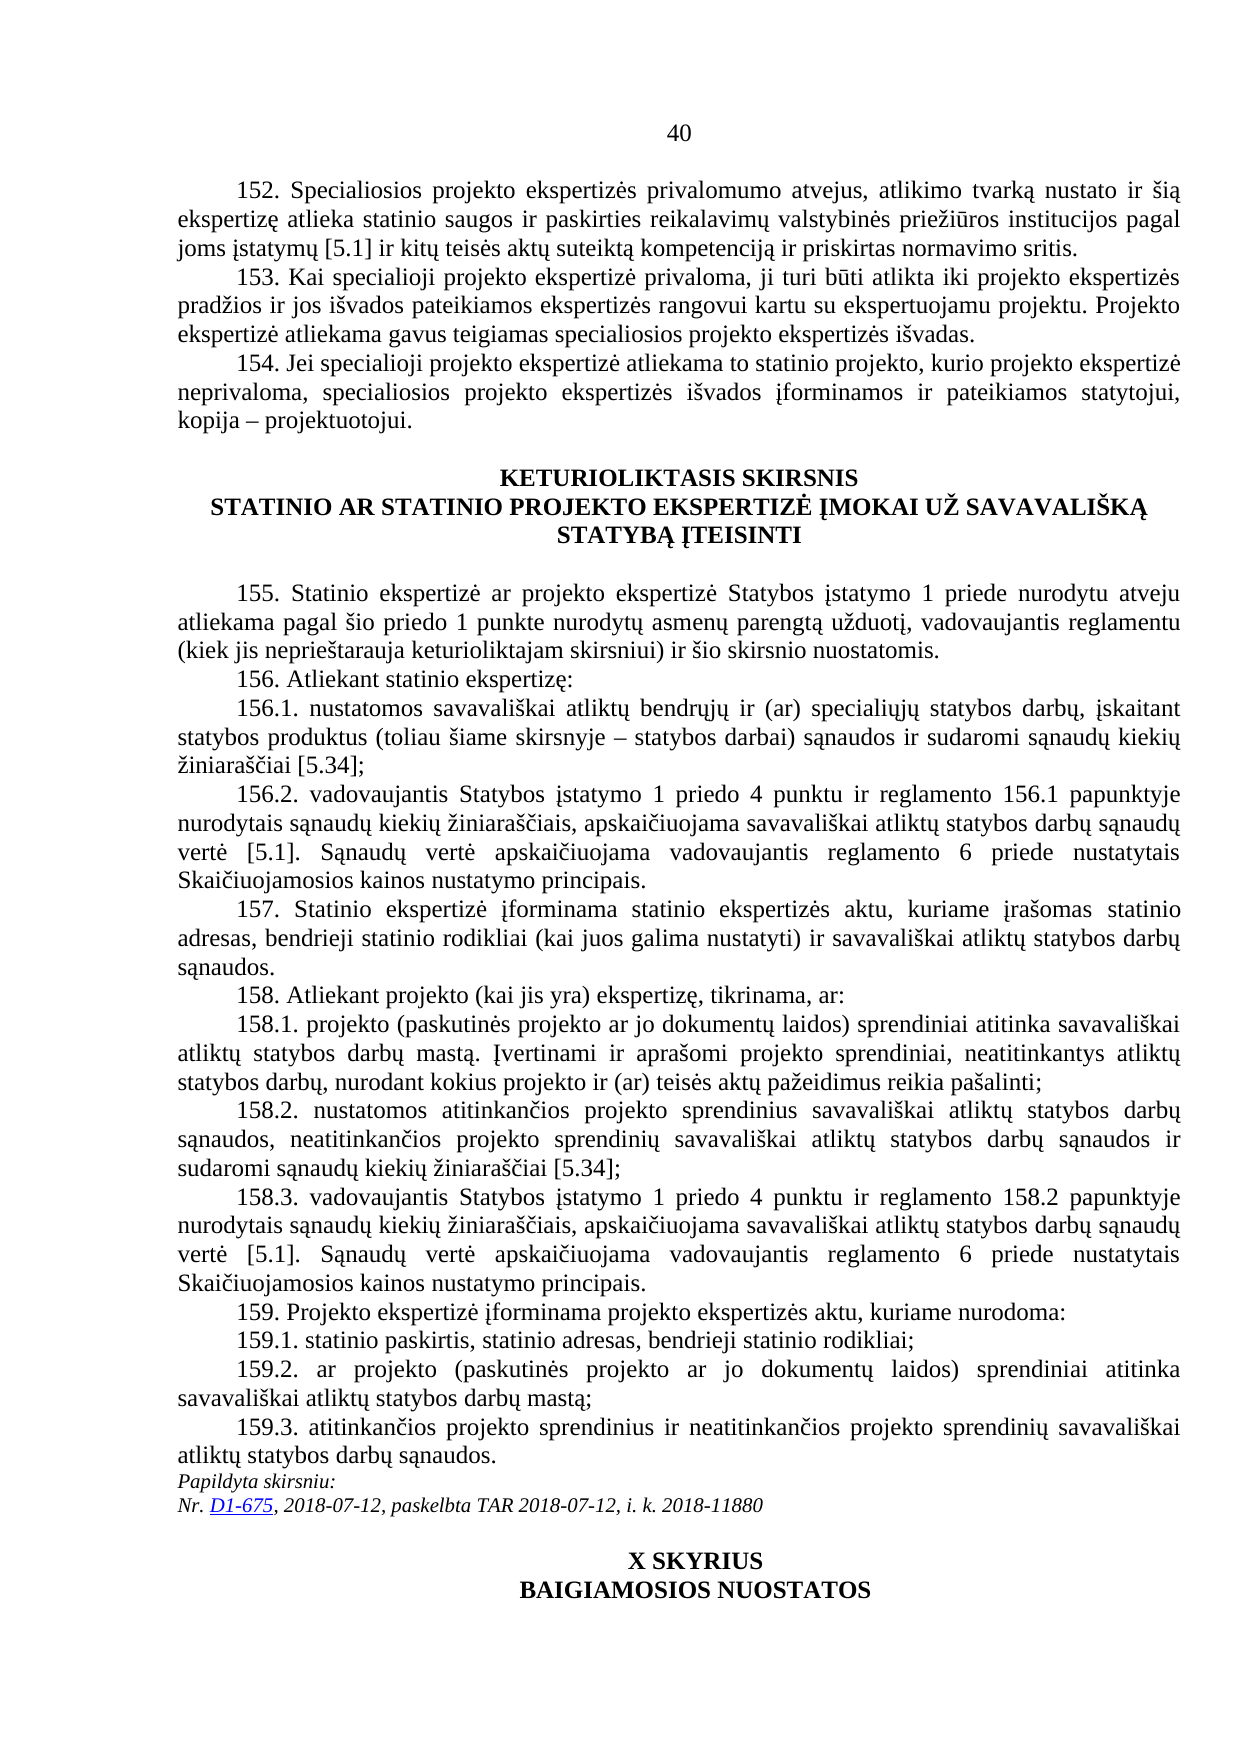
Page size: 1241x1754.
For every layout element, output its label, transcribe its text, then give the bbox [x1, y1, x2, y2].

text X SKYRIUS [177, 1546, 1181, 1575]
text 153. Kai specialioji projekto ekspertizė privaloma, ji turi būti atlikta iki projekto ekspertizės pradžios ir jos išvados pateikiamos ekspertizės rangovui kartu su ekspertuojamu projektu. Projekto ekspertizė atliekama gavus teigiamas specialiosios projekto ekspertizės išvadas. [177, 262, 1181, 348]
text 159.3. atitinkančios projekto sprendinius ir neatitinkančios projekto sprendinių savavališkai atliktų statybos darbų sąnaudos. [177, 1412, 1181, 1469]
text Nr. D1-675, 2018-07-12, paskelbta TAR 2018-07-12, i. k. 2018-11880 [177, 1493, 1181, 1517]
text 158.3. vadovaujantis Statybos įstatymo 1 priedo 4 punktu ir reglamento 158.2 papunktyje nurodytais sąnaudų kiekių žiniaraščiais, apskaičiuojama savavališkai atliktų statybos darbų sąnaudų vertė [5.1]. Sąnaudų vertė apskaičiuojama vadovaujantis reglamento 6 priede nustatytais Skaičiuojamosios kainos nustatymo principais. [177, 1182, 1181, 1297]
text 159. Projekto ekspertizė įforminama projekto ekspertizės aktu, kuriame nurodoma: [177, 1297, 1181, 1326]
text 158. Atliekant projekto (kai jis yra) ekspertizę, tikrinama, ar: [177, 981, 1181, 1009]
text 157. Statinio ekspertizė įforminama statinio ekspertizės aktu, kuriame įrašomas statinio adresas, bendrieji statinio rodikliai (kai juos galima nustatyti) ir savavališkai atliktų statybos darbų sąnaudos. [177, 894, 1181, 981]
text 159.2. ar projekto (paskutinės projekto ar jo dokumentų laidos) sprendiniai atitinka savavališkai atliktų statybos darbų mastą; [177, 1354, 1181, 1412]
text 152. Specialiosios projekto ekspertizės privalomumo atvejus, atlikimo tvarką nustato ir šią ekspertizę atlieka statinio saugos ir paskirties reikalavimų valstybinės priežiūros institucijos pagal joms įstatymų [5.1] ir kitų teisės aktų suteiktą kompetenciją ir priskirtas normavimo sritis. [177, 176, 1181, 262]
text 156.2. vadovaujantis Statybos įstatymo 1 priedo 4 punktu ir reglamento 156.1 papunktyje nurodytais sąnaudų kiekių žiniaraščiais, apskaičiuojama savavališkai atliktų statybos darbų sąnaudų vertė [5.1]. Sąnaudų vertė apskaičiuojama vadovaujantis reglamento 6 priede nustatytais Skaičiuojamosios kainos nustatymo principais. [177, 779, 1181, 894]
text 156.1. nustatomos savavališkai atliktų bendrųjų ir (ar) specialiųjų statybos darbų, įskaitant statybos produktus (toliau šiame skirsnyje – statybos darbai) sąnaudos ir sudaromi sąnaudų kiekių žiniaraščiai [5.34]; [177, 693, 1181, 779]
text KETURIOLIKTASIS SKIRSNIS [177, 463, 1181, 492]
text Papildyta skirsniu: [177, 1469, 1181, 1493]
text 158.2. nustatomos atitinkančios projekto sprendinius savavališkai atliktų statybos darbų sąnaudos, neatitinkančios projekto sprendinių savavališkai atliktų statybos darbų sąnaudos ir sudaromi sąnaudų kiekių žiniaraščiai [5.34]; [177, 1096, 1181, 1182]
text 159.1. statinio paskirtis, statinio adresas, bendrieji statinio rodikliai; [177, 1326, 1181, 1354]
text 154. Jei specialioji projekto ekspertizė atliekama to statinio projekto, kurio projekto ekspertizė neprivaloma, specialiosios projekto ekspertizės išvados įforminamos ir pateikiamos statytojui, kopija – projektuotojui. [177, 348, 1181, 434]
text BAIGIAMOSIOS NUOSTATOS [177, 1575, 1181, 1604]
text 158.1. projekto (paskutinės projekto ar jo dokumentų laidos) sprendiniai atitinka savavališkai atliktų statybos darbų mastą. Įvertinami ir aprašomi projekto sprendiniai, neatitinkantys atliktų statybos darbų, nurodant kokius projekto ir (ar) teisės aktų pažeidimus reikia pašalinti; [177, 1009, 1181, 1096]
text 156. Atliekant statinio ekspertizę: [177, 664, 1181, 693]
text STATINIO AR STATINIO PROJEKTO EKSPERTIZĖ ĮMOKAI UŽ SAVAVALIŠKĄ STATYBĄ ĮTEISINTI [177, 492, 1181, 549]
text 155. Statinio ekspertizė ar projekto ekspertizė Statybos įstatymo 1 priede nurodytu atveju atliekama pagal šio priedo 1 punkte nurodytų asmenų parengtą užduotį, vadovaujantis reglamentu (kiek jis neprieštarauja keturioliktajam skirsniui) ir šio skirsnio nuostatomis. [177, 578, 1181, 664]
